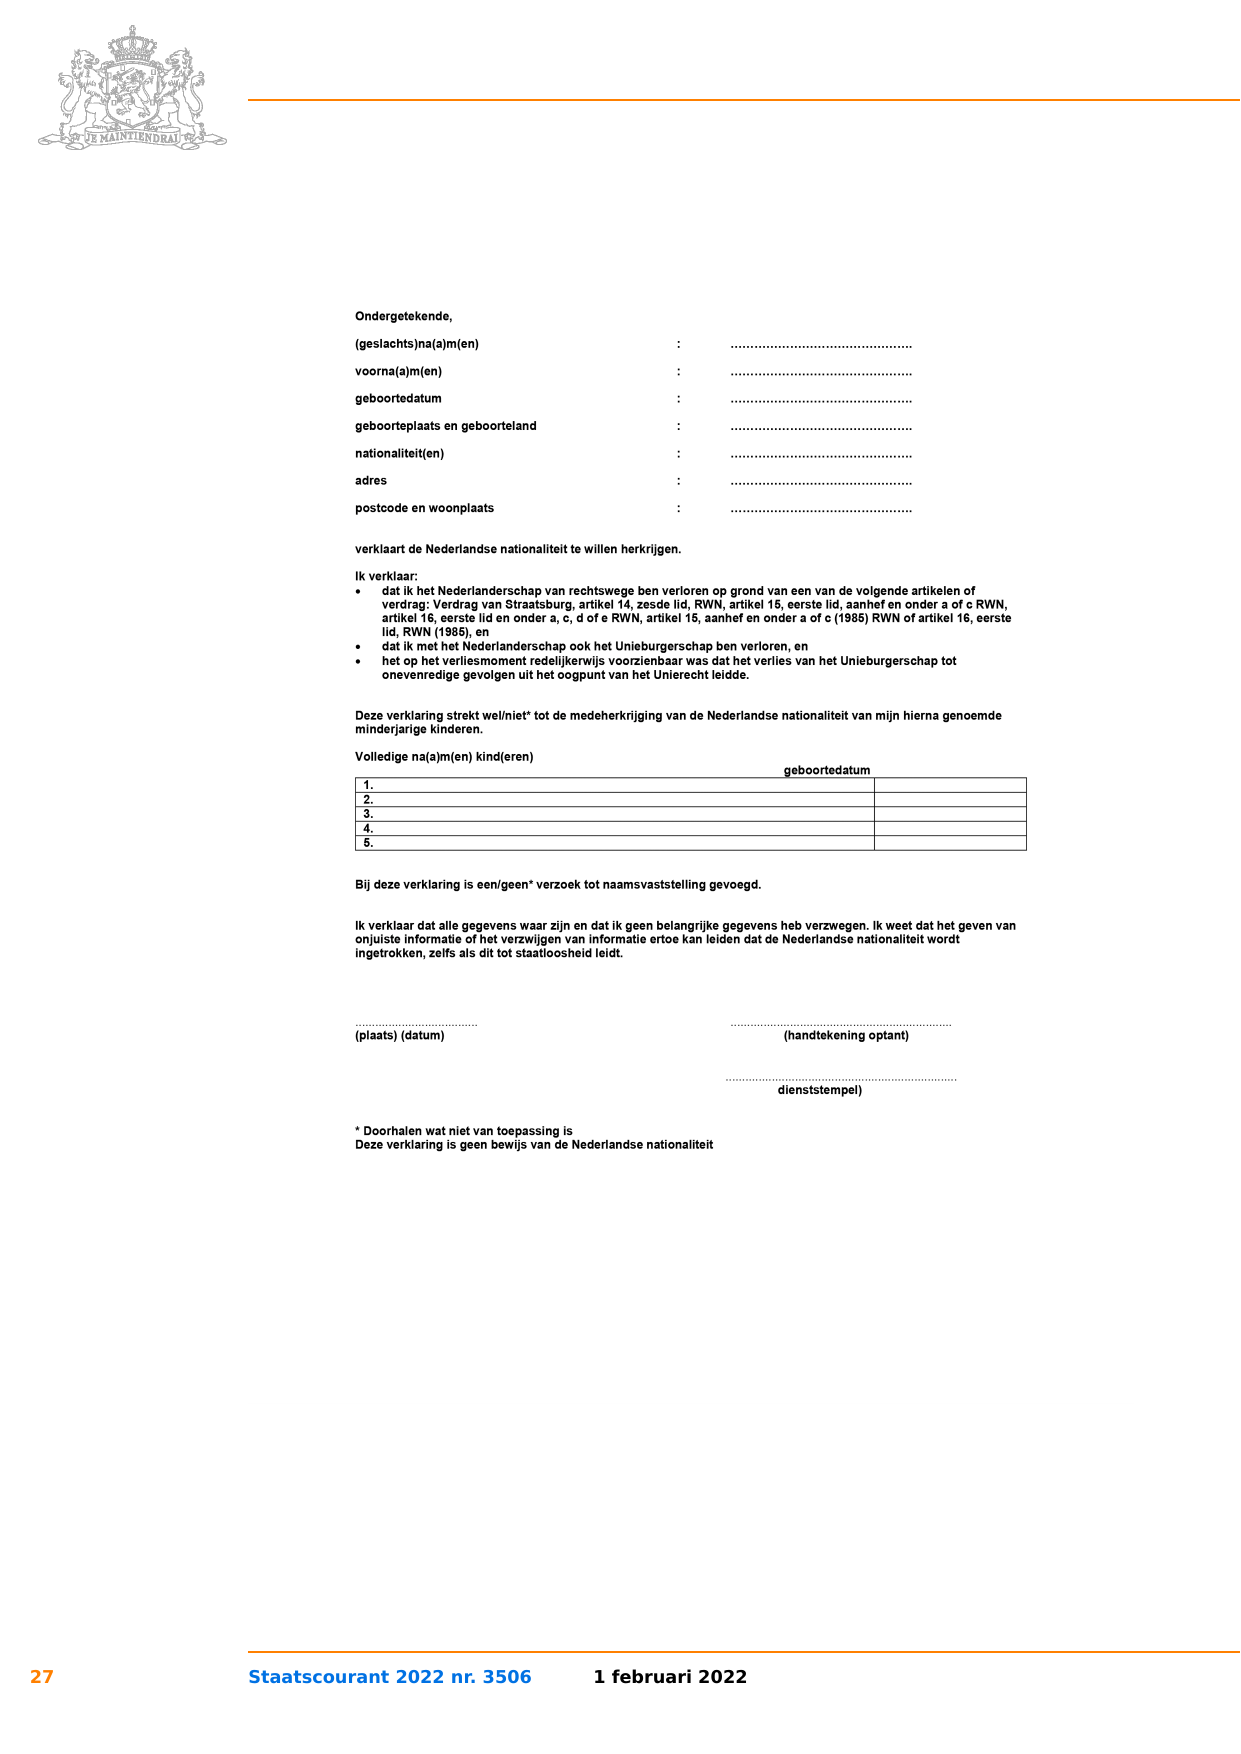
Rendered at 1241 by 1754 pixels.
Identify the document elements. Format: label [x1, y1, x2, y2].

picture [248, 151, 1134, 1404]
picture [38, 25, 227, 150]
